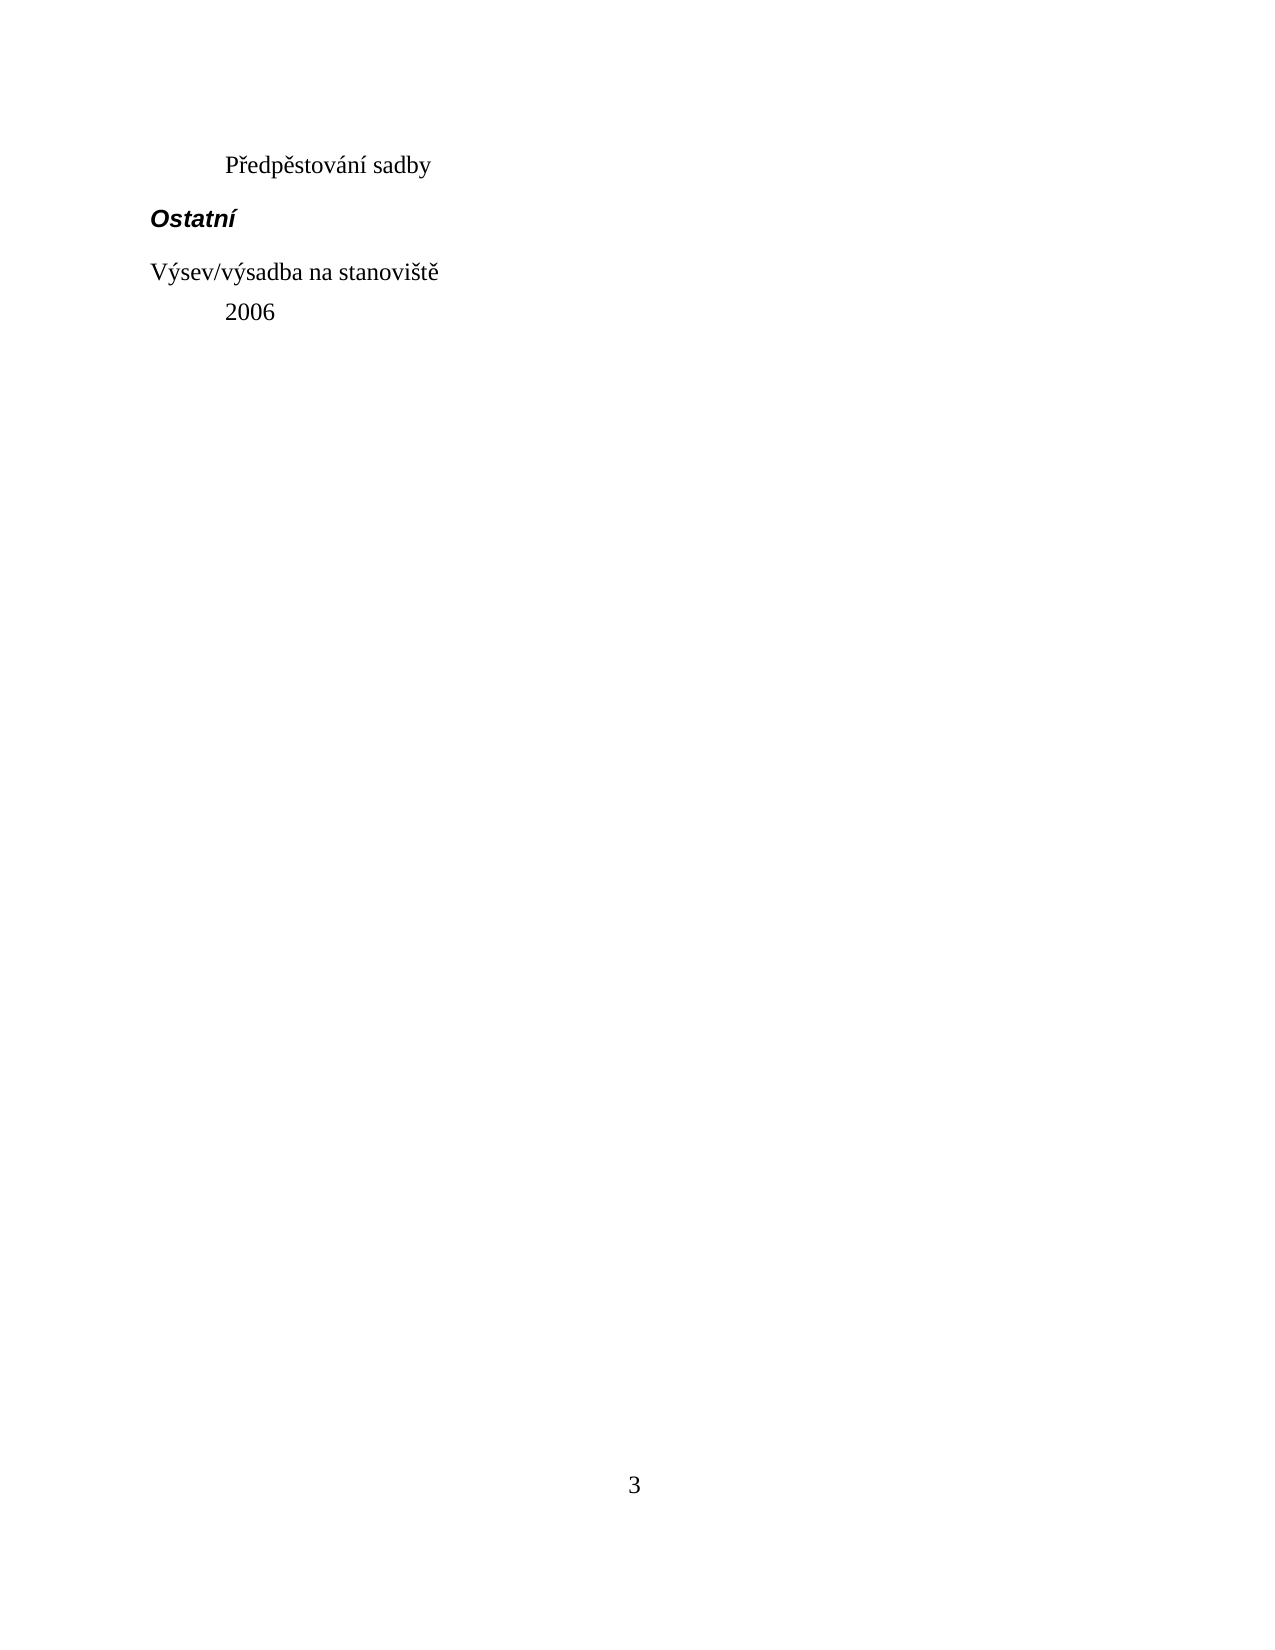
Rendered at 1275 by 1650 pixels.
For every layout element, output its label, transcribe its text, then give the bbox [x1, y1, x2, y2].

subtitle Ostatní [150, 204, 1125, 232]
text Výsev/výsadba na stanoviště [150, 257, 1125, 286]
text 2006 [225, 297, 1125, 326]
text Předpěstování sadby [225, 150, 1125, 179]
